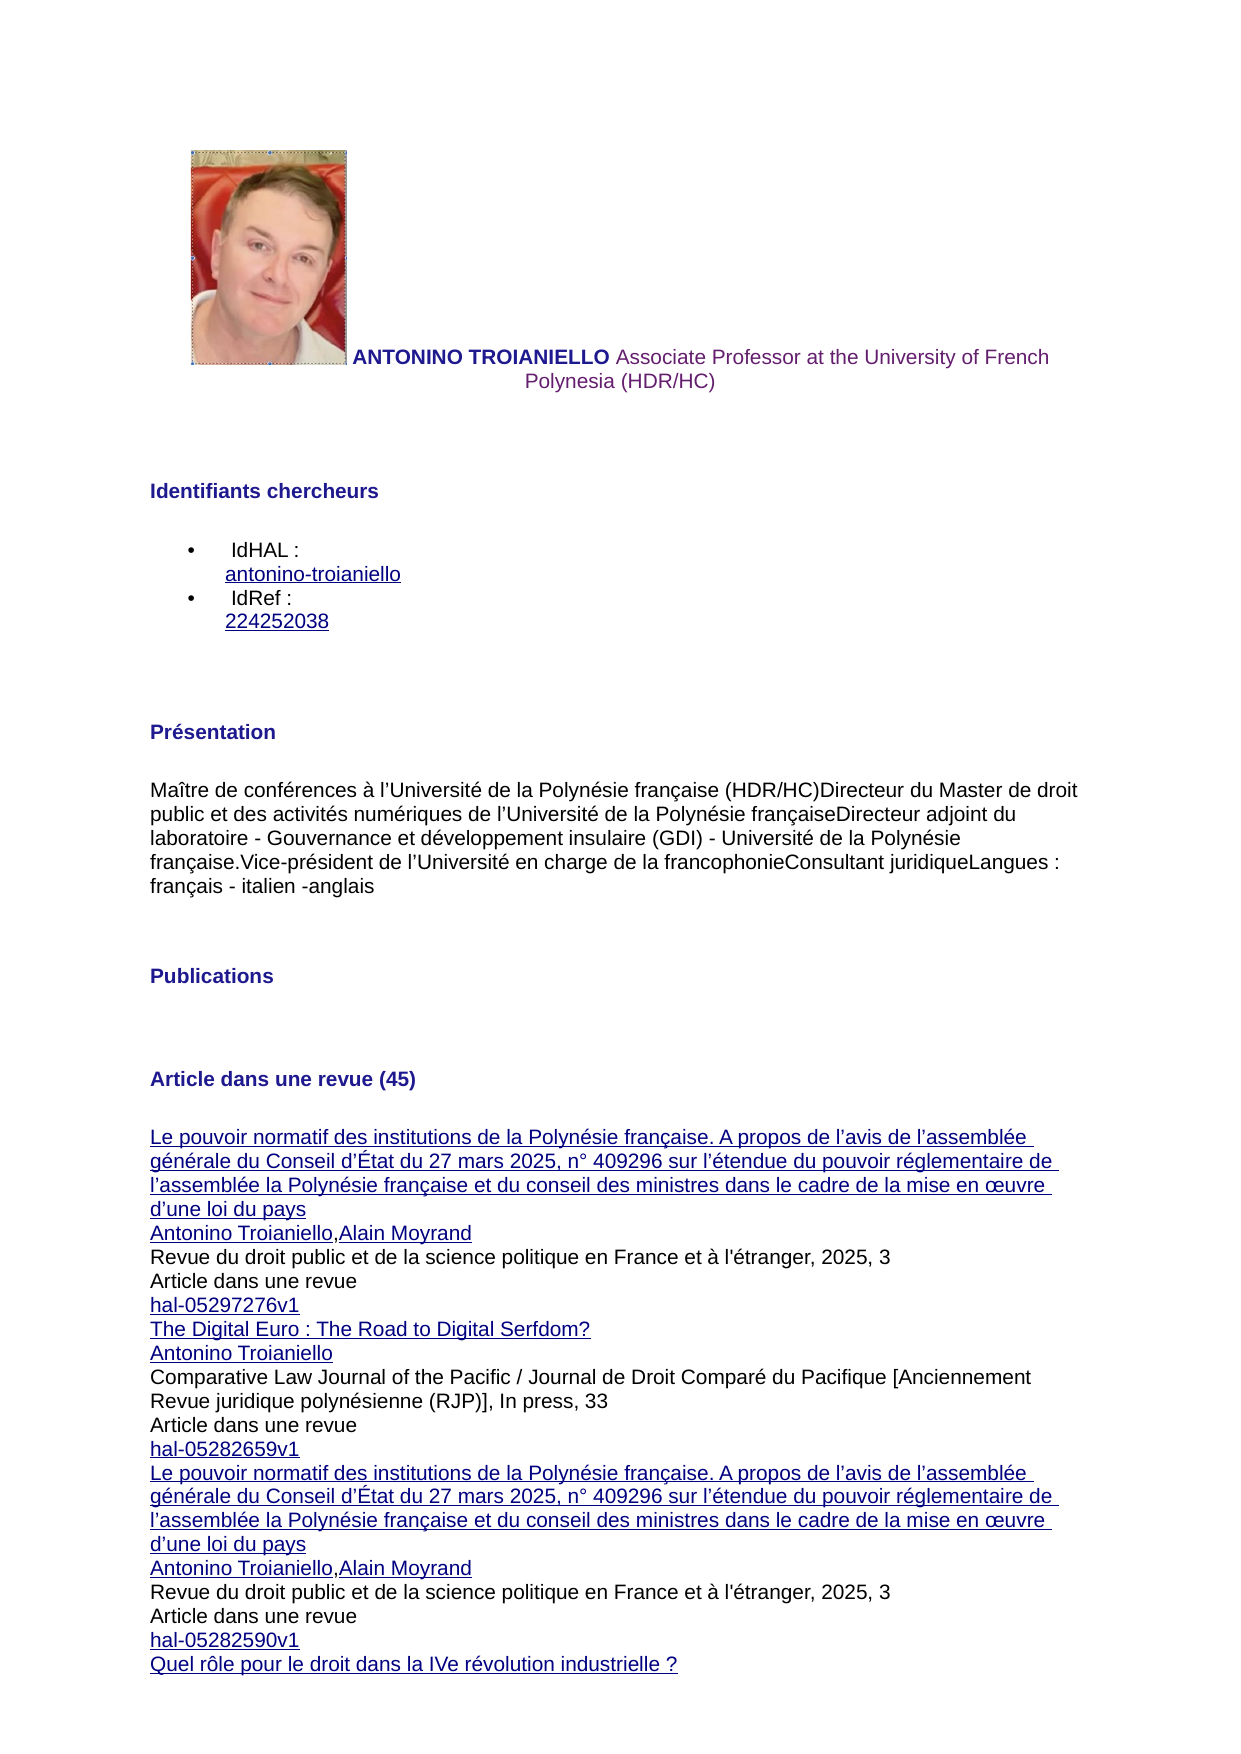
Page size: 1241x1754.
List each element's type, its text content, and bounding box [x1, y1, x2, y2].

list IdRef : [187, 585, 1090, 609]
text Maître de conférences à l’Université de la Polynésie française (HDR/HC)Directeur du Master de droit public et des activités numériques de l’Université de la Polynésie françaiseDirecteur adjoint du laboratoire - Gouvernance et développement insulaire (GDI) - Université de la Polynésie française.Vice-président de l’Université en charge de la francophonieConsultant juridiqueLangues : français - italien -anglais [150, 778, 1090, 898]
list 224252038 [187, 609, 1090, 633]
table_cell Quel rôle pour le droit dans la IVe révolution industrielle ? [150, 1652, 1090, 1676]
subtitle Article dans une revue (45) [150, 1067, 1090, 1091]
list IdHAL : [187, 537, 1090, 561]
subtitle Identifiants chercheurs [150, 479, 1090, 503]
picture [190, 150, 347, 365]
table_header Le pouvoir normatif des institutions de la Polynésie française. A propos de l’avis de l’assemblée générale du Conseil d’État du 27 mars 2025, n° 409296 sur l’étendue du pouvoir réglementaire de l’assemblée la Polynésie française et du conseil des ministres dans le cadre de la mise en œuvre d’une loi du pays Antonino Troianiello,Alain Moyrand Revue du droit public et de la science politique en France et à l'étranger, 2025, 3 Article dans une revue hal-05297276v1 [150, 1125, 1090, 1317]
table_cell Le pouvoir normatif des institutions de la Polynésie française. A propos de l’avis de l’assemblée générale du Conseil d’État du 27 mars 2025, n° 409296 sur l’étendue du pouvoir réglementaire de l’assemblée la Polynésie française et du conseil des ministres dans le cadre de la mise en œuvre d’une loi du pays Antonino Troianiello,Alain Moyrand Revue du droit public et de la science politique en France et à l'étranger, 2025, 3 Article dans une revue hal-05282590v1 [150, 1460, 1090, 1652]
subtitle Publications [150, 963, 1090, 987]
list antonino-troianiello [187, 561, 1090, 585]
table_cell The Digital Euro : The Road to Digital Serfdom? Antonino Troianiello Comparative Law Journal of the Pacific / Journal de Droit Comparé du Pacifique [Anciennement Revue juridique polynésienne (RJP)], In press, 33 Article dans une revue hal-05282659v1 [150, 1317, 1090, 1460]
subtitle ANTONINO TROIANIELLO Associate Professor at the University of French Polynesia (HDR/HC) [150, 150, 1090, 393]
subtitle Présentation [150, 720, 1090, 744]
